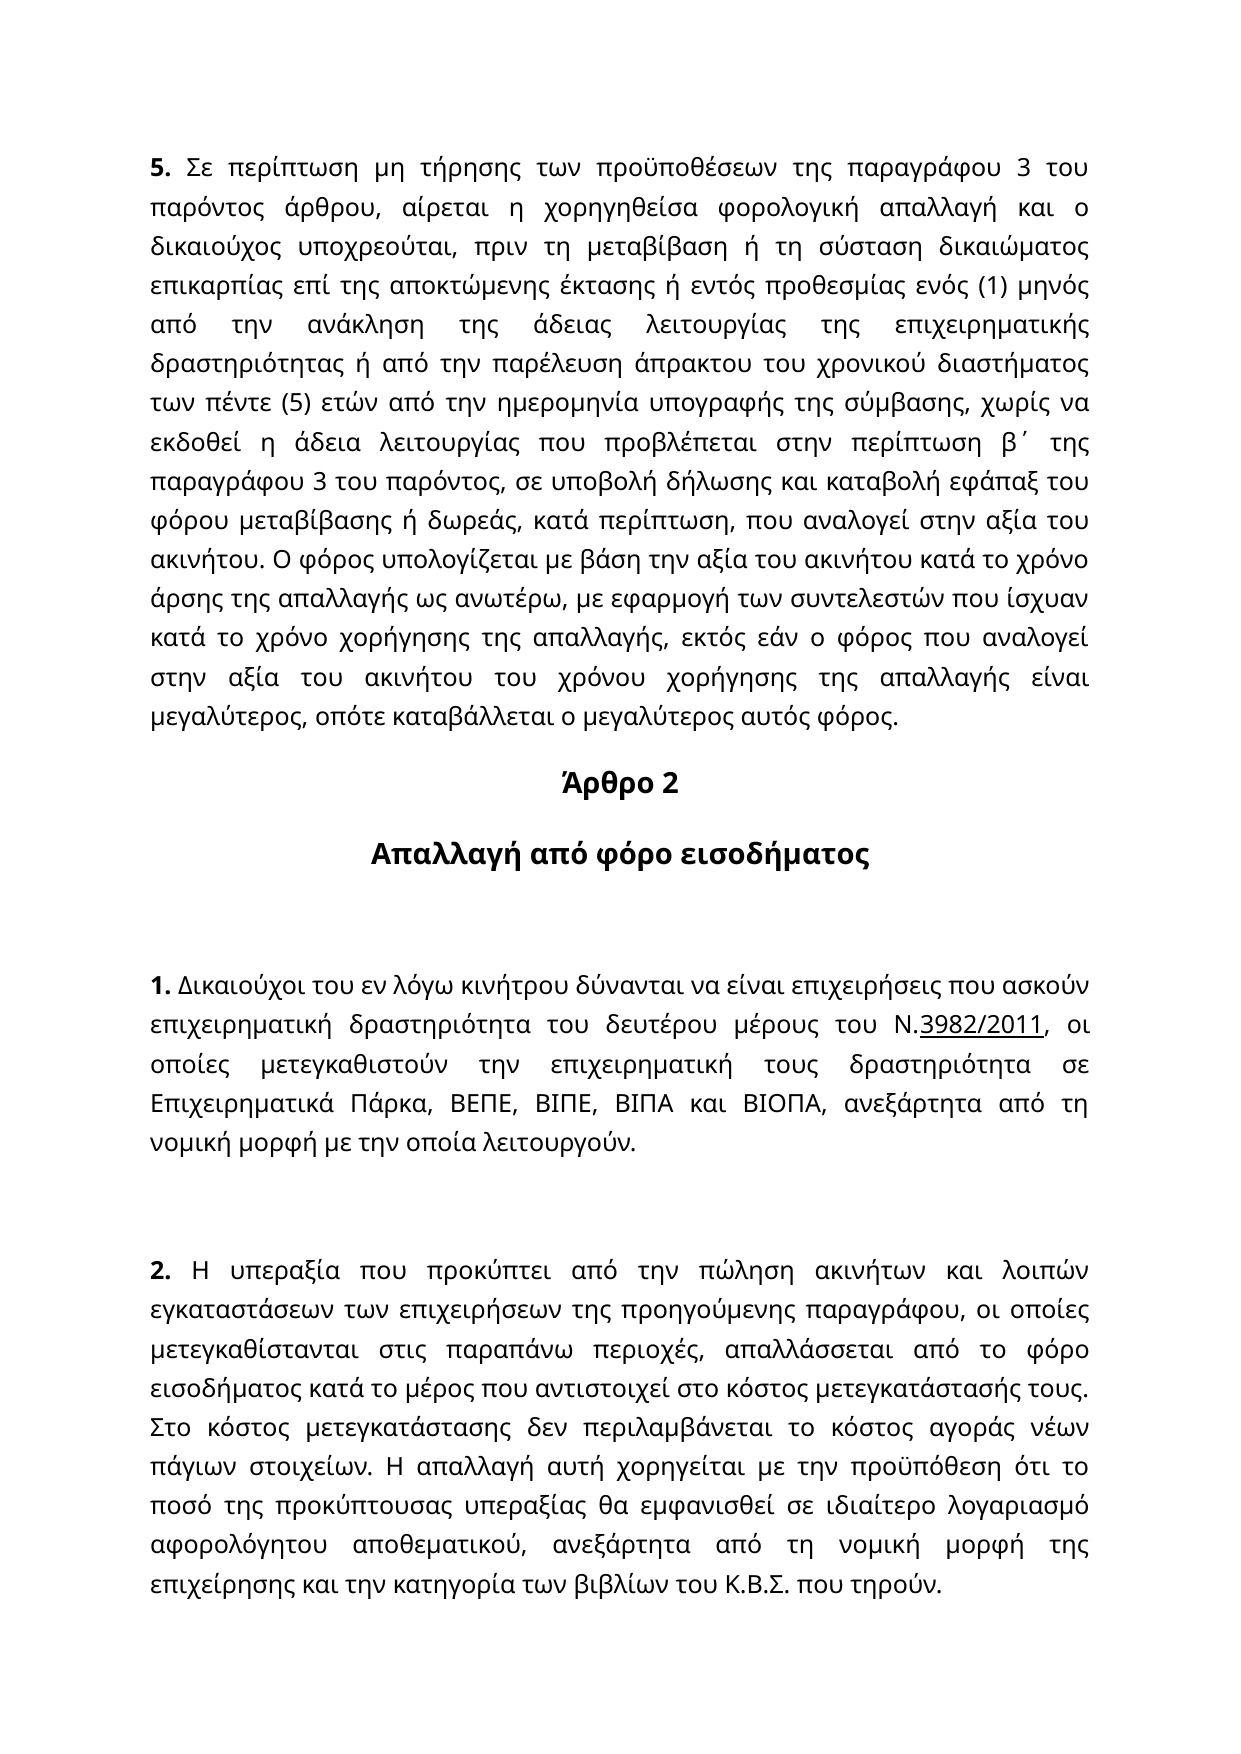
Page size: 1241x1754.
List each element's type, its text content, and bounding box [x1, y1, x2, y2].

subtitle Απαλλαγή από φόρο εισοδήματος [150, 833, 1090, 873]
text 5. Σε περίπτωση μη τήρησης των προϋποθέσεων της παραγράφου 3 του παρόντος άρθρου, αίρεται η χορηγηθείσα φορολογική απαλλαγή και ο δικαιούχος υποχρεούται, πριν τη μεταβίβαση ή τη σύσταση δικαιώματος επικαρπίας επί της αποκτώμενης έκτασης ή εντός προθεσμίας ενός (1) μηνός από την ανάκληση της άδειας λειτουργίας της επιχειρηματικής δραστηριότητας ή από την παρέλευση άπρακτου του χρονικού διαστήματος των πέντε (5) ετών από την ημερομηνία υπογραφής της σύμβασης, χωρίς να εκδοθεί η άδεια λειτουργίας που προβλέπεται στην περίπτωση β΄ της παραγράφου 3 του παρόντος, σε υποβολή δήλωσης και καταβολή εφάπαξ του φόρου μεταβίβασης ή δωρεάς, κατά περίπτωση, που αναλογεί στην αξία του ακινήτου. Ο φόρος υπολογίζεται με βάση την αξία του ακινήτου κατά το χρόνο άρσης της απαλλαγής ως ανωτέρω, με εφαρμογή των συντελεστών που ίσχυαν κατά το χρόνο χορήγησης της απαλλαγής, εκτός εάν ο φόρος που αναλογεί στην αξία του ακινήτου του χρόνου χορήγησης της απαλλαγής είναι μεγαλύτερος, οπότε καταβάλλεται ο μεγαλύτερος αυτός φόρος. [150, 150, 1090, 732]
subtitle Άρθρο 2 [150, 762, 1090, 802]
text 1. Δικαιούχοι του εν λόγω κινήτρου δύνανται να είναι επιχειρήσεις που ασκούν επιχειρηματική δραστηριότητα του δευτέρου μέρους του Ν.3982/2011, οι οποίες μετεγκαθιστούν την επιχειρηματική τους δραστηριότητα σε Επιχειρηματικά Πάρκα, ΒΕΠΕ, ΒΙΠΕ, ΒΙΠΑ και ΒΙΟΠΑ, ανεξάρτητα από τη νομική μορφή με την οποία λειτουργούν. [150, 968, 1090, 1159]
text 2. Η υπεραξία που προκύπτει από την πώληση ακινήτων και λοιπών εγκαταστάσεων των επιχειρήσεων της προηγούμενης παραγράφου, οι οποίες μετεγκαθίστανται στις παραπάνω περιοχές, απαλλάσσεται από το φόρο εισοδήματος κατά το μέρος που αντιστοιχεί στο κόστος μετεγκατάστασής τους. Στο κόστος μετεγκατάστασης δεν περιλαμβάνεται το κόστος αγοράς νέων πάγιων στοιχείων. Η απαλλαγή αυτή χορηγείται με την προϋπόθεση ότι το ποσό της προκύπτουσας υπεραξίας θα εμφανισθεί σε ιδιαίτερο λογαριασμό αφορολόγητου αποθεματικού, ανεξάρτητα από τη νομική μορφή της επιχείρησης και την κατηγορία των βιβλίων του Κ.Β.Σ. που τηρούν. [150, 1253, 1090, 1600]
